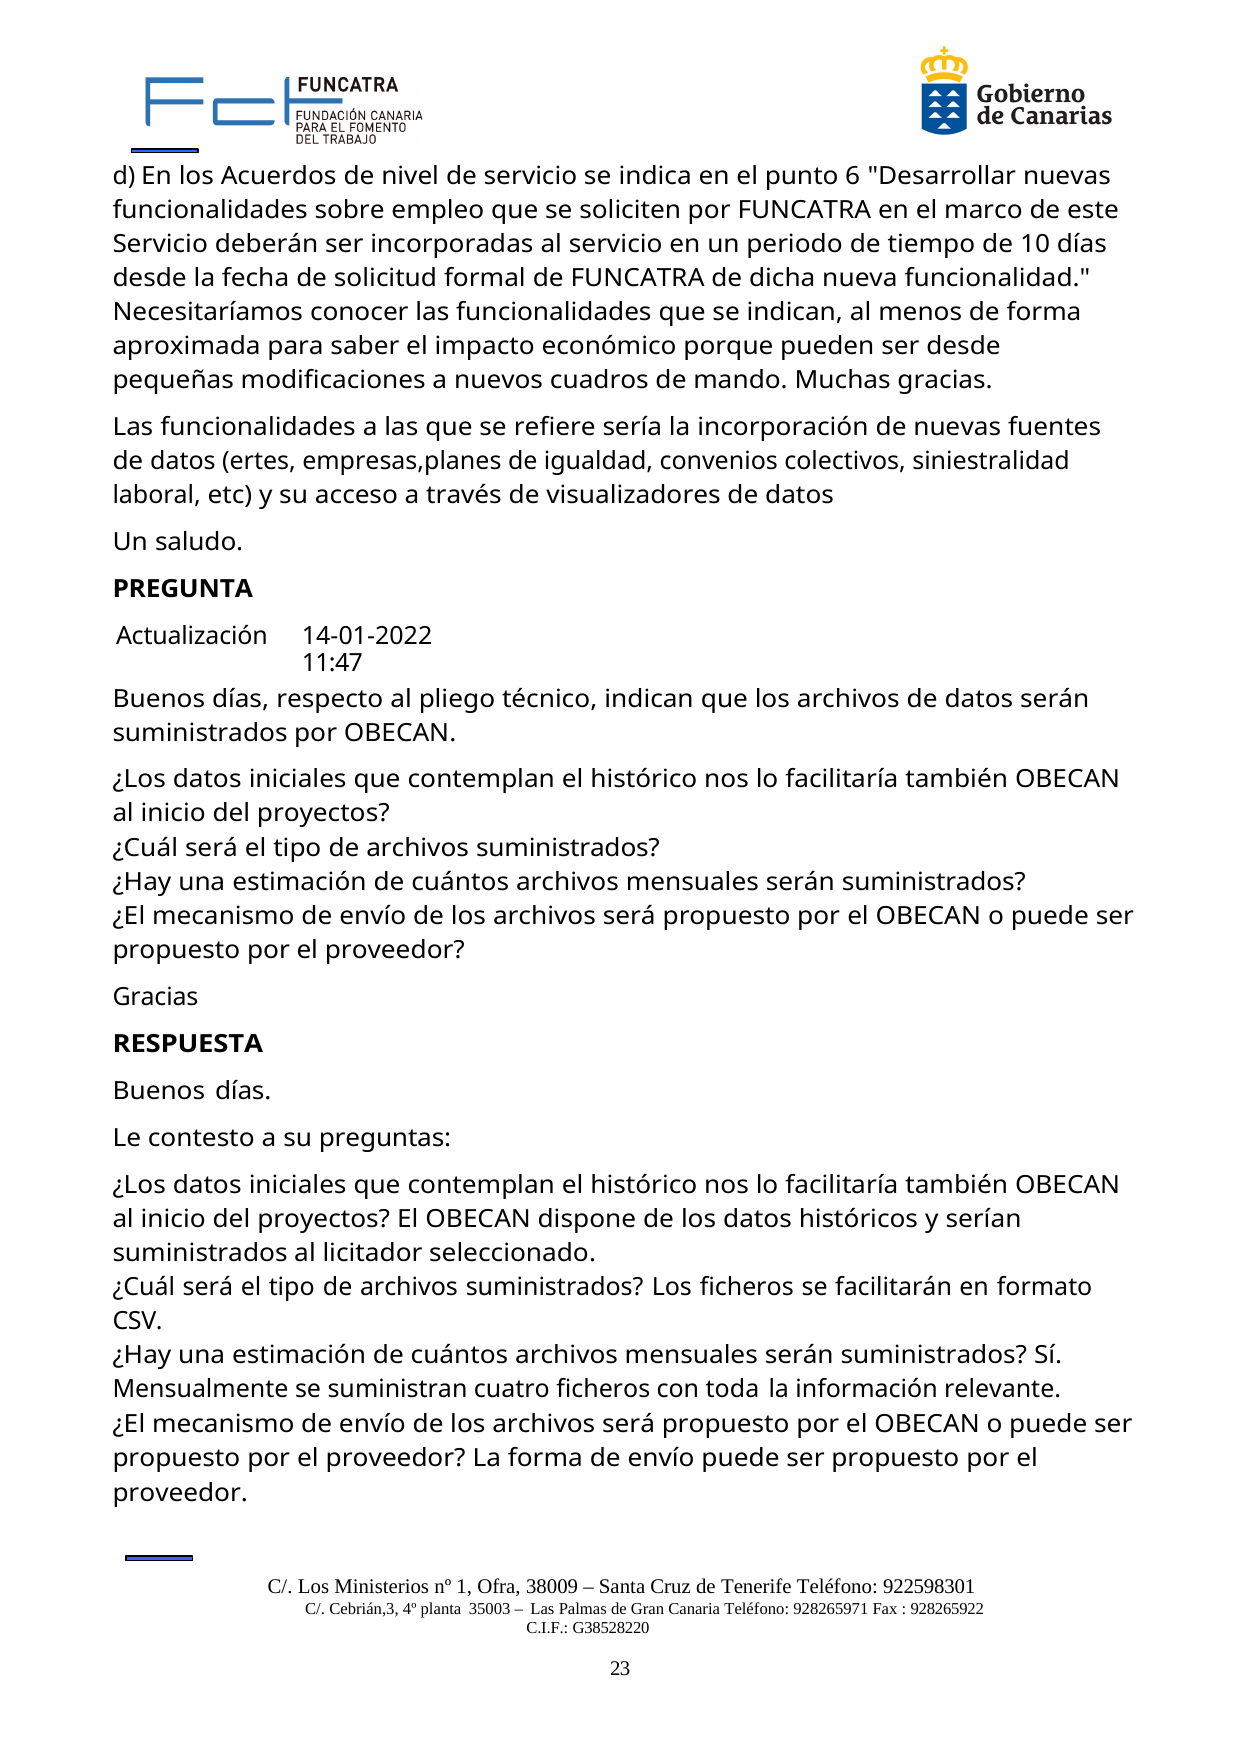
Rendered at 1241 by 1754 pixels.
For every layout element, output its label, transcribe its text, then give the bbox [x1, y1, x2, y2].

text Un saludo. [112, 523, 1140, 557]
text ¿Los datos iniciales que contemplan el histórico nos lo facilitaría también OBECAN al inicio del proyectos? El OBECAN dispone de los datos históricos y serían suministrados al licitador seleccionado. [112, 1166, 1124, 1268]
text Las funcionalidades a las que se refiere sería la incorporación de nuevas fuentes de datos (ertes, empresas,planes de igualdad, convenios colectivos, siniestralidad laboral, etc) y su acceso a través de visualizadores de datos [112, 408, 1120, 511]
text ¿Hay una estimación de cuántos archivos mensuales serán suministrados? Sí. Mensualmente se suministran cuatro ficheros con toda la información relevante. [112, 1337, 1140, 1405]
text Buenos días. [112, 1072, 1140, 1106]
picture [920, 46, 1112, 135]
subtitle PREGUNTA [112, 570, 1140, 604]
text Buenos días, respecto al pliego técnico, indican que los archivos de datos serán suministrados por OBECAN. [112, 680, 1140, 748]
text ¿Los datos iniciales que contemplan el histórico nos lo facilitaría también OBECAN al inicio del proyectos? [112, 761, 1140, 829]
text ¿El mecanismo de envío de los archivos será propuesto por el OBECAN o puede ser propuesto por el proveedor? [112, 898, 1140, 966]
table_header 14-01-2022 11:47 [286, 623, 492, 677]
text Gracias [112, 978, 1140, 1013]
list En los Acuerdos de nivel de servicio se indica en el punto 6 "Desarrollar nuevas funcionalidades sobre empleo que se soliciten por FUNCATRA en el marco de este Servicio deberán ser incorporadas al servicio en un periodo de tiempo de 10 días desde la fecha de solicitud formal de FUNCATRA de dicha nueva funcionalidad." Necesitaríamos conocer las funcionalidades que se indican, al menos de forma aproximada para saber el impacto económico porque pueden ser desde pequeñas modificaciones a nuevos cuadros de mando. Muchas gracias. [112, 157, 1122, 396]
text Le contesto a su preguntas: [112, 1119, 1140, 1153]
subtitle RESPUESTA [112, 1026, 1140, 1060]
text ¿Cuál será el tipo de archivos suministrados? Los ficheros se facilitarán en formato CSV. [112, 1268, 1140, 1337]
text ¿El mecanismo de envío de los archivos será propuesto por el OBECAN o puede ser propuesto por el proveedor? La forma de envío puede ser propuesto por el proveedor. [112, 1406, 1140, 1508]
table_header Actualización [111, 623, 286, 677]
text ¿Cuál será el tipo de archivos suministrados? [112, 829, 1140, 863]
picture [145, 77, 423, 144]
text ¿Hay una estimación de cuántos archivos mensuales serán suministrados? [112, 863, 1140, 898]
